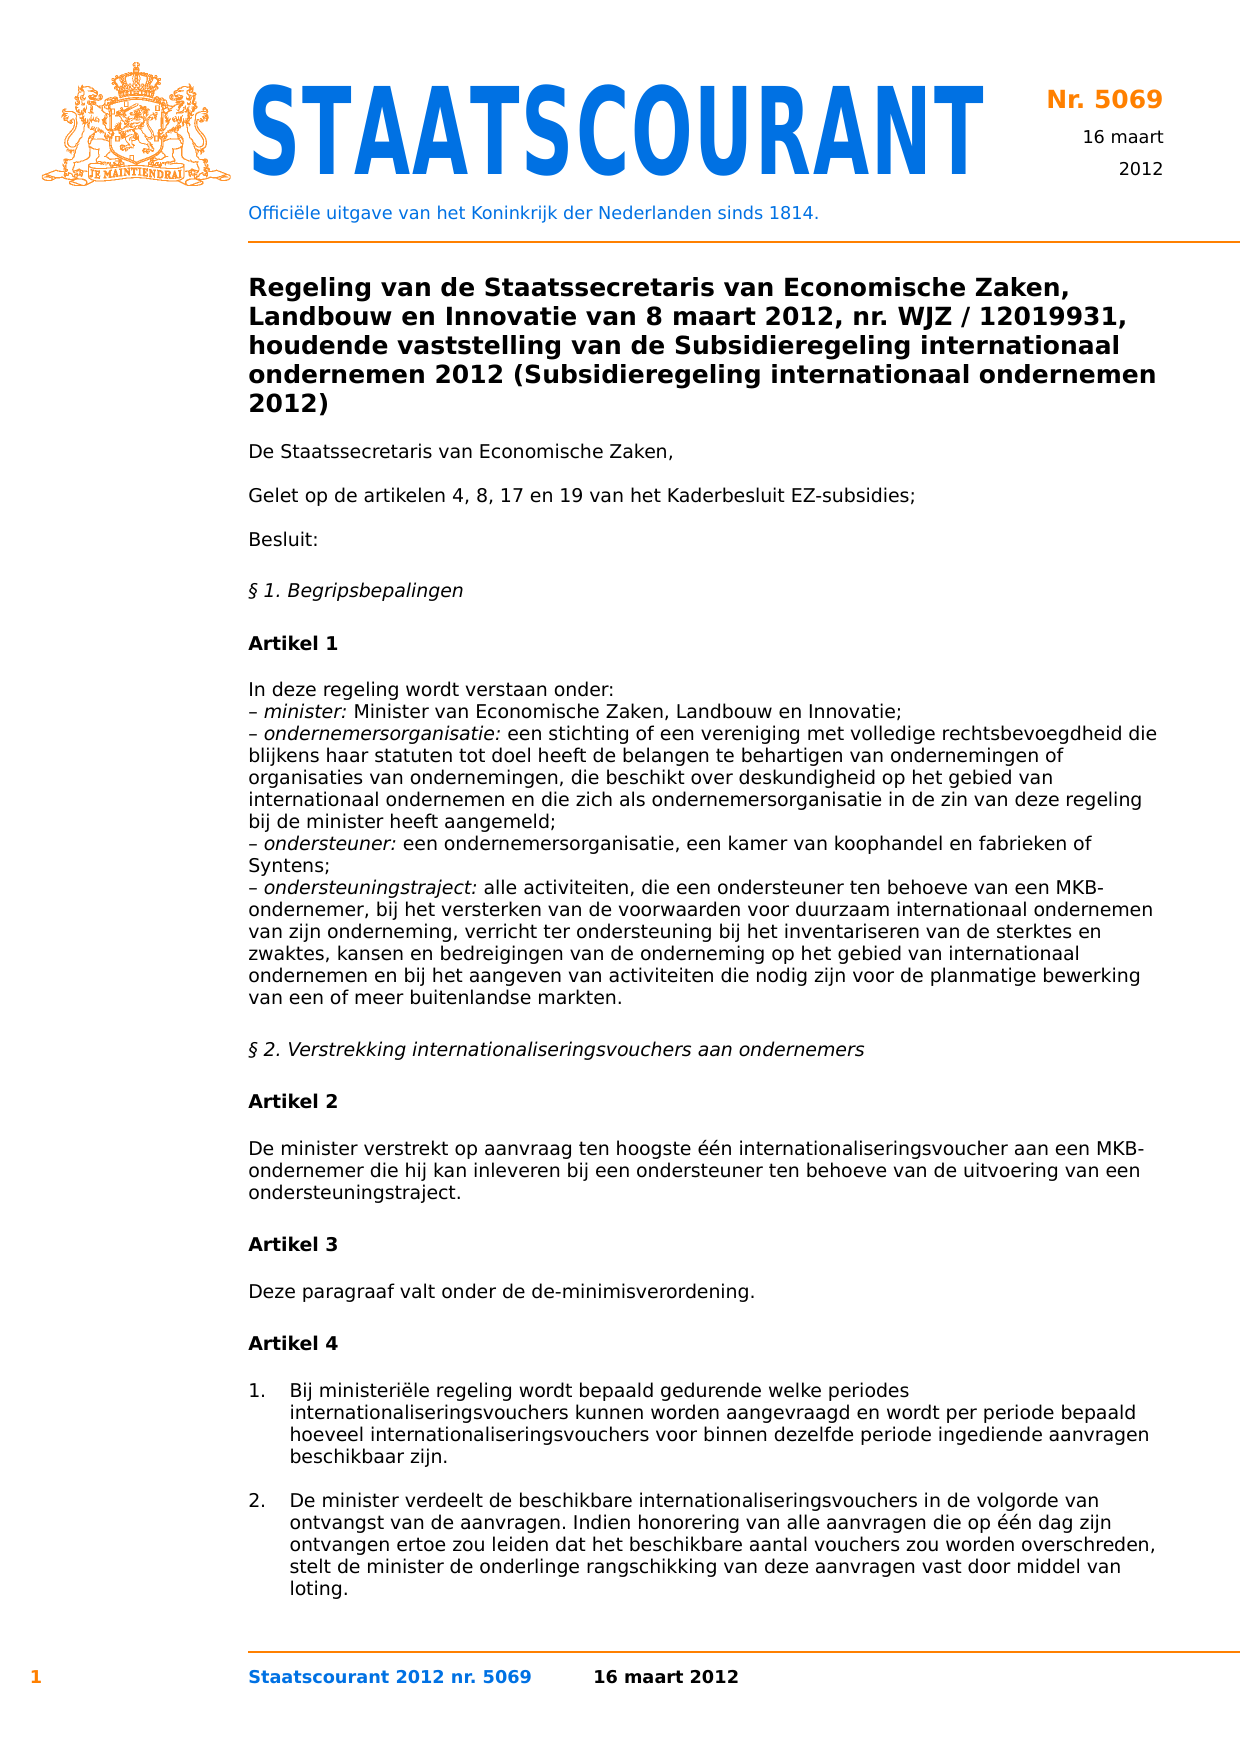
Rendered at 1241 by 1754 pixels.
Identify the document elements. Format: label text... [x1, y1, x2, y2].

text – ondersteuningstraject: alle activiteiten, die een ondersteuner ten behoeve van een MKB-ondernemer, bij het versterken van de voorwaarden voor duurzaam internationaal ondernemen van zijn onderneming, verricht ter ondersteuning bij het inventariseren van de sterktes en zwaktes, kansen en bedreigingen van de onderneming op het gebied van internationaal ondernemen en bij het aangeven van activiteiten die nodig zijn voor de planmatige bewerking van een of meer buitenlandse markten. [248, 877, 1163, 1009]
table_cell Officiële uitgave van het Koninkrijk der Nederlanden sinds 1814. [248, 203, 1240, 241]
subtitle § 1. Begripsbepalingen [248, 580, 1163, 602]
table_header Nr. 5069 [998, 62, 1240, 121]
subtitle Artikel 2 [248, 1091, 1163, 1113]
subtitle Artikel 1 [248, 632, 1163, 654]
text De Staatssecretaris van Economische Zaken, [248, 441, 1163, 463]
picture [41, 62, 231, 186]
text Deze paragraaf valt onder de de-minimisverordening. [248, 1281, 1163, 1303]
text – ondersteuner: een ondernemersorganisatie, een kamer van koophandel en fabrieken of Syntens; [248, 833, 1163, 877]
table_cell 16 maart [998, 121, 1240, 153]
table_header [25, 62, 248, 241]
text 2. De minister verdeelt de beschikbare internationaliseringsvouchers in de volgorde van ontvangst van de aanvragen. Indien honorering van alle aanvragen die op één dag zijn ontvangen ertoe zou leiden dat het beschikbare aantal vouchers zou worden overschreden, stelt de minister de onderlinge rangschikking van deze aanvragen vast door middel van loting. [248, 1490, 1163, 1599]
text Gelet op de artikelen 4, 8, 17 en 19 van het Kaderbesluit EZ-subsidies; [248, 484, 1163, 507]
subtitle Regeling van de Staatssecretaris van Economische Zaken, Landbouw en Innovatie van 8 maart 2012, nr. WJZ / 12019931, houdende vaststelling van de Subsidieregeling internationaal ondernemen 2012 (Subsidieregeling internationaal ondernemen 2012) [248, 273, 1163, 419]
text – ondernemersorganisatie: een stichting of een vereniging met volledige rechtsbevoegdheid die blijkens haar statuten tot doel heeft de belangen te behartigen van ondernemingen of organisaties van ondernemingen, die beschikt over deskundigheid op het gebied van internationaal ondernemen en die zich als ondernemersorganisatie in de zin van deze regeling bij de minister heeft aangemeld; [248, 723, 1163, 833]
text 1. Bij ministeriële regeling wordt bepaald gedurende welke periodes internationaliseringsvouchers kunnen worden aangevraagd en wordt per periode bepaald hoeveel internationaliseringsvouchers voor binnen dezelfde periode ingediende aanvragen beschikbaar zijn. [248, 1380, 1163, 1468]
text – minister: Minister van Economische Zaken, Landbouw en Innovatie; [248, 701, 1163, 723]
text De minister verstrekt op aanvraag ten hoogste één internationaliseringsvoucher aan een MKB-ondernemer die hij kan inleveren bij een ondersteuner ten behoeve van de uitvoering van een ondersteuningstraject. [248, 1138, 1163, 1204]
table_cell 2012 [998, 153, 1240, 203]
subtitle Artikel 3 [248, 1234, 1163, 1256]
table_header STAATSCOURANT [248, 62, 998, 203]
subtitle § 2. Verstrekking internationaliseringsvouchers aan ondernemers [248, 1039, 1163, 1061]
text In deze regeling wordt verstaan onder: [248, 679, 1163, 701]
text Besluit: [248, 528, 1163, 550]
subtitle Artikel 4 [248, 1333, 1163, 1355]
